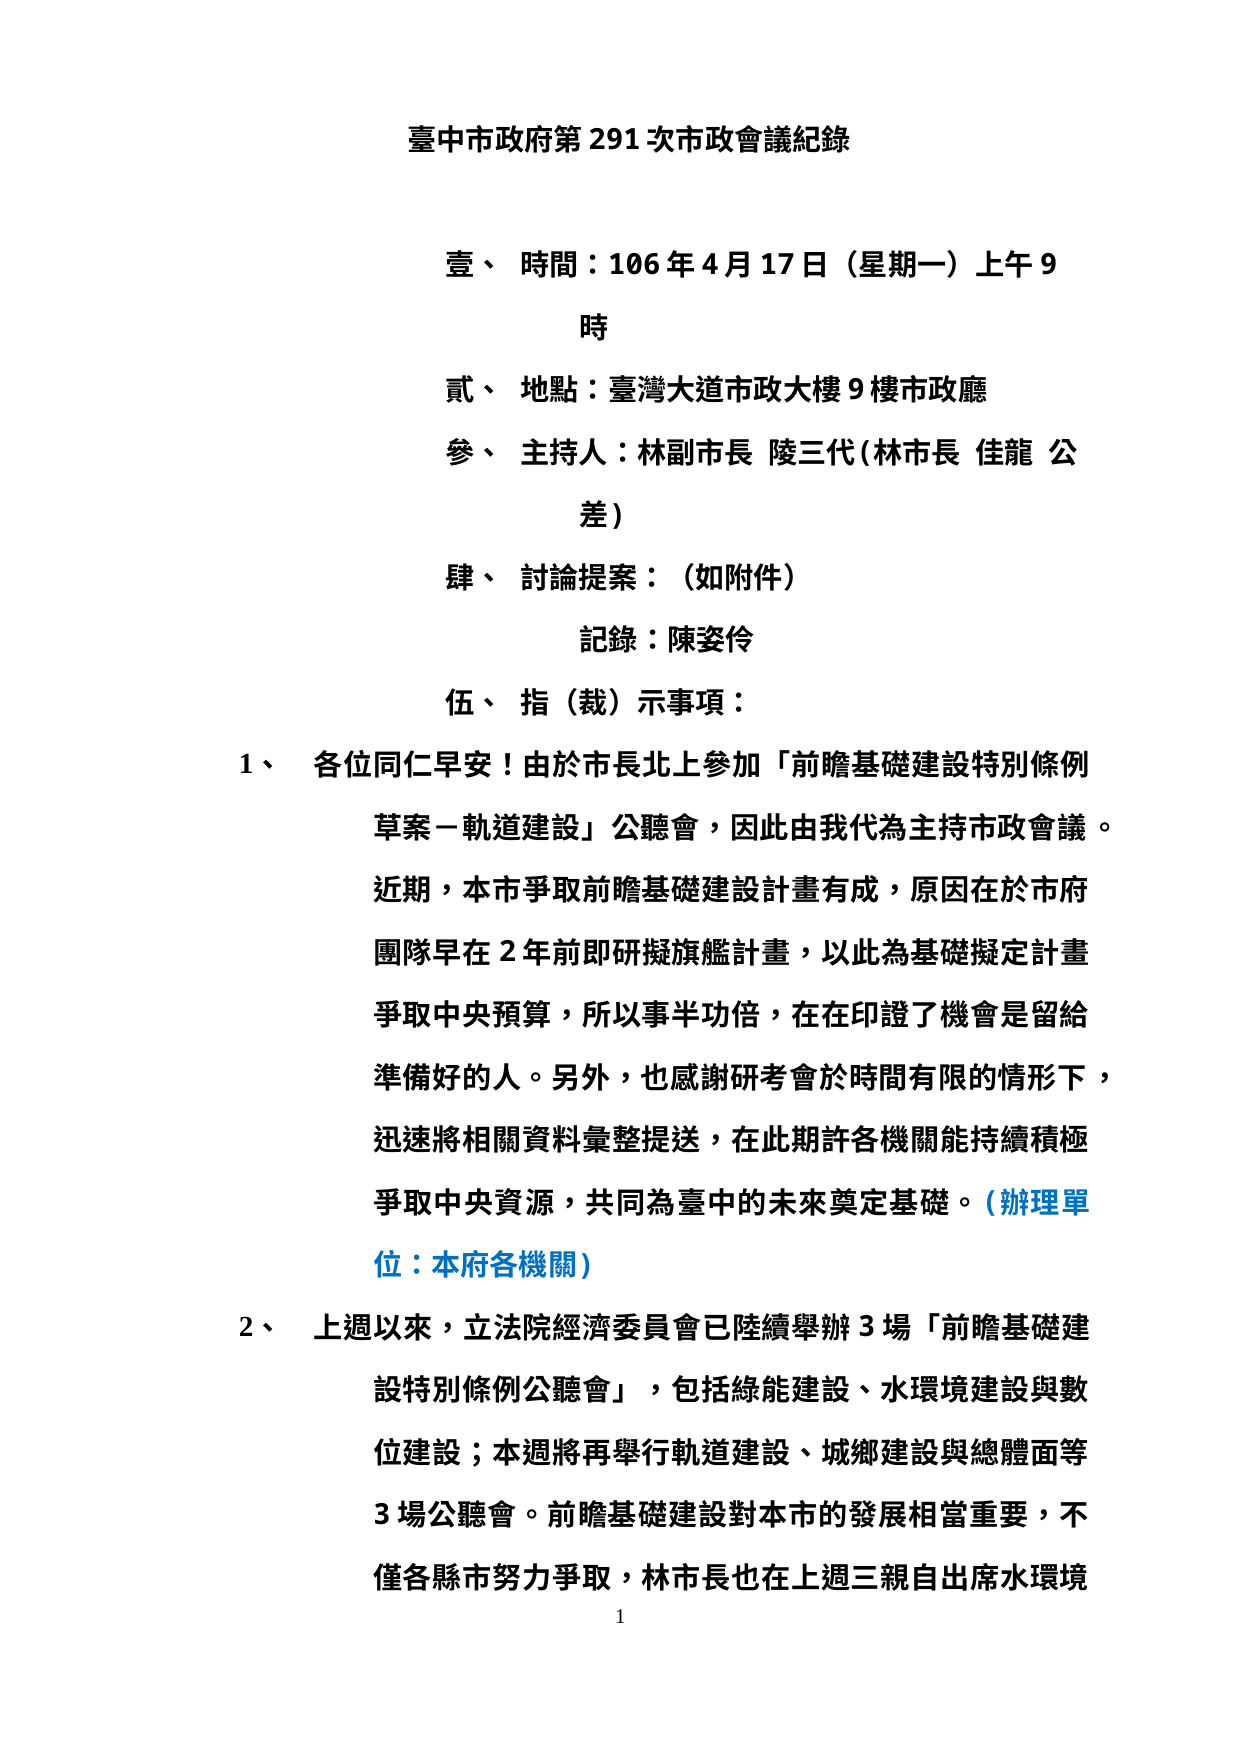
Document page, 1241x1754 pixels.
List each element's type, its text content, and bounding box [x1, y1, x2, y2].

list 地點：臺灣大道市政大樓9樓市政廳 [445, 346, 1090, 409]
list 各位同仁早安！由於市長北上參加「前瞻基礎建設特別條例草案－軌道建設」公聽會，因此由我代為主持市政會議。近期，本市爭取前瞻基礎建設計畫有成，原因在於市府團隊早在2年前即研擬旗艦計畫，以此為基礎擬定計畫爭取中央預算，所以事半功倍，在在印證了機會是留給準備好的人。另外，也感謝研考會於時間有限的情形下，迅速將相關資料彙整提送，在此期許各機關能持續積極爭取中央資源，共同為臺中的未來奠定基礎。(辦理單位：本府各機關) [239, 721, 1090, 1284]
list 主持人：林副市長 陵三代(林市長 佳龍 公差) [445, 409, 1090, 534]
list 上週以來，立法院經濟委員會已陸續舉辦3場「前瞻基礎建設特別條例公聽會」，包括綠能建設、水環境建設與數位建設；本週將再舉行軌道建設、城鄉建設與總體面等3場公聽會。前瞻基礎建設對本市的發展相當重要，不僅各縣市努力爭取，林市長也在上週三親自出席水環境建設公聽會，市長在會場上也特別強調：｢治水不分顏色！早做，比晚做好；一次做，比分期做好；該做的，就把它澈底做好！｣。本市提出的水環境計畫，分為水與安全、水與環境、水與發展等3大主軸，不僅深具前瞻性，也具有擴大內需的效果，可以創造就業機會及刺激經濟，總經費約184億元。這些建設完成後，預估受益人口將達到70萬人（約本市1/4的市民），除了祈請中央支持本市提出的水環境計畫，為督導各局處戮力爭取，李副秘書長也在上週主持召開｢爭取前瞻基礎建設計畫研商會議｣，在此提醒各局處，務必依會議結論積極與中央聯繫，也請進行資源盤點後將提案計畫依限送給研考會統整，以利本市爭取前瞻計畫之進行。(辦理單位：本府各機關) [239, 1284, 1090, 1596]
list 指（裁）示事項： [445, 659, 1090, 721]
list 討論提案：（如附件） 記錄：陳姿伶 [445, 534, 1090, 659]
list 時間：106年4月17日（星期一）上午9時 [445, 221, 1090, 346]
text 臺中市政府第291次市政會議紀錄 [150, 96, 1090, 159]
